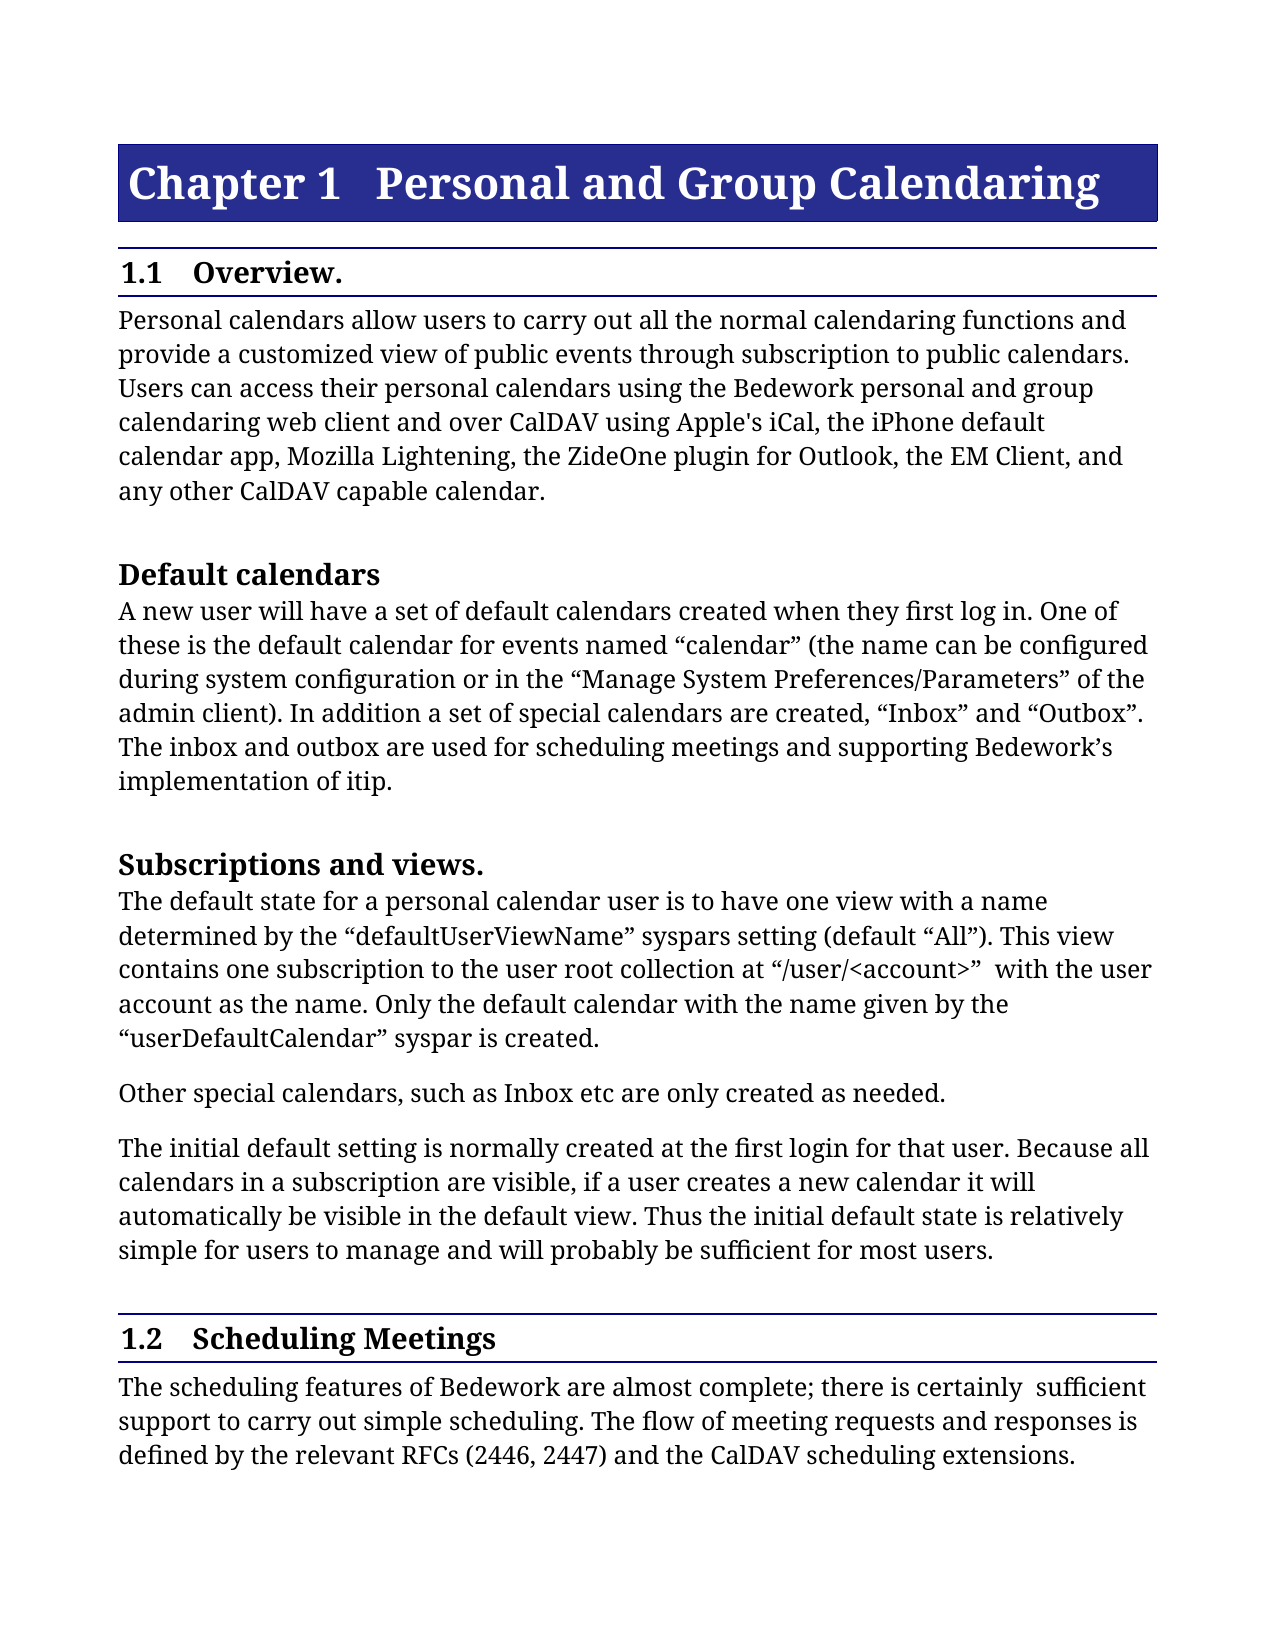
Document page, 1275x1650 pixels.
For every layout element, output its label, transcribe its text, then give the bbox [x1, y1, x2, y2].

text The initial default setting is normally created at the first login for that user. Because all calendars in a subscription are visible, if a user creates a new calendar it will automatically be visible in the default view. Thus the initial default state is relatively simple for users to manage and will probably be sufficient for most users. [118, 1131, 1157, 1267]
subtitle Subscriptions and views. [118, 844, 1157, 884]
subtitle Default calendars [118, 554, 1157, 593]
subtitle Scheduling Meetings [118, 1315, 1157, 1361]
text A new user will have a set of default calendars created when they first log in. One of these is the default calendar for events named “calendar” (the name can be configured during system configuration or in the “Manage System Preferences/Parameters” of the admin client). In addition a set of special calendars are created, “Inbox” and “Outbox”. The inbox and outbox are used for scheduling meetings and supporting Bedework’s implementation of itip. [118, 593, 1157, 798]
text The scheduling features of Bedework are almost complete; there is certainly sufficient support to carry out simple scheduling. The flow of meeting requests and responses is defined by the relevant RFCs (2446, 2447) and the CalDAV scheduling extensions. [118, 1369, 1157, 1471]
text Other special calendars, such as Inbox etc are only created as needed. [118, 1075, 1157, 1109]
subtitle Personal and Group Calendaring [119, 145, 1157, 221]
subtitle Overview. [118, 249, 1157, 295]
text The default state for a personal calendar user is to have one view with a name determined by the “defaultUserViewName” syspars setting (default “All”). This view contains one subscription to the user root collection at “/user/<account>” with the user account as the name. Only the default calendar with the name given by the “userDefaultCalendar” syspar is created. [118, 884, 1157, 1054]
text Personal calendars allow users to carry out all the normal calendaring functions and provide a customized view of public events through subscription to public calendars. Users can access their personal calendars using the Bedework personal and group calendaring web client and over CalDAV using Apple's iCal, the iPhone default calendar app, Mozilla Lightening, the ZideOne plugin for Outlook, the EM Client, and any other CalDAV capable calendar. [118, 303, 1157, 507]
